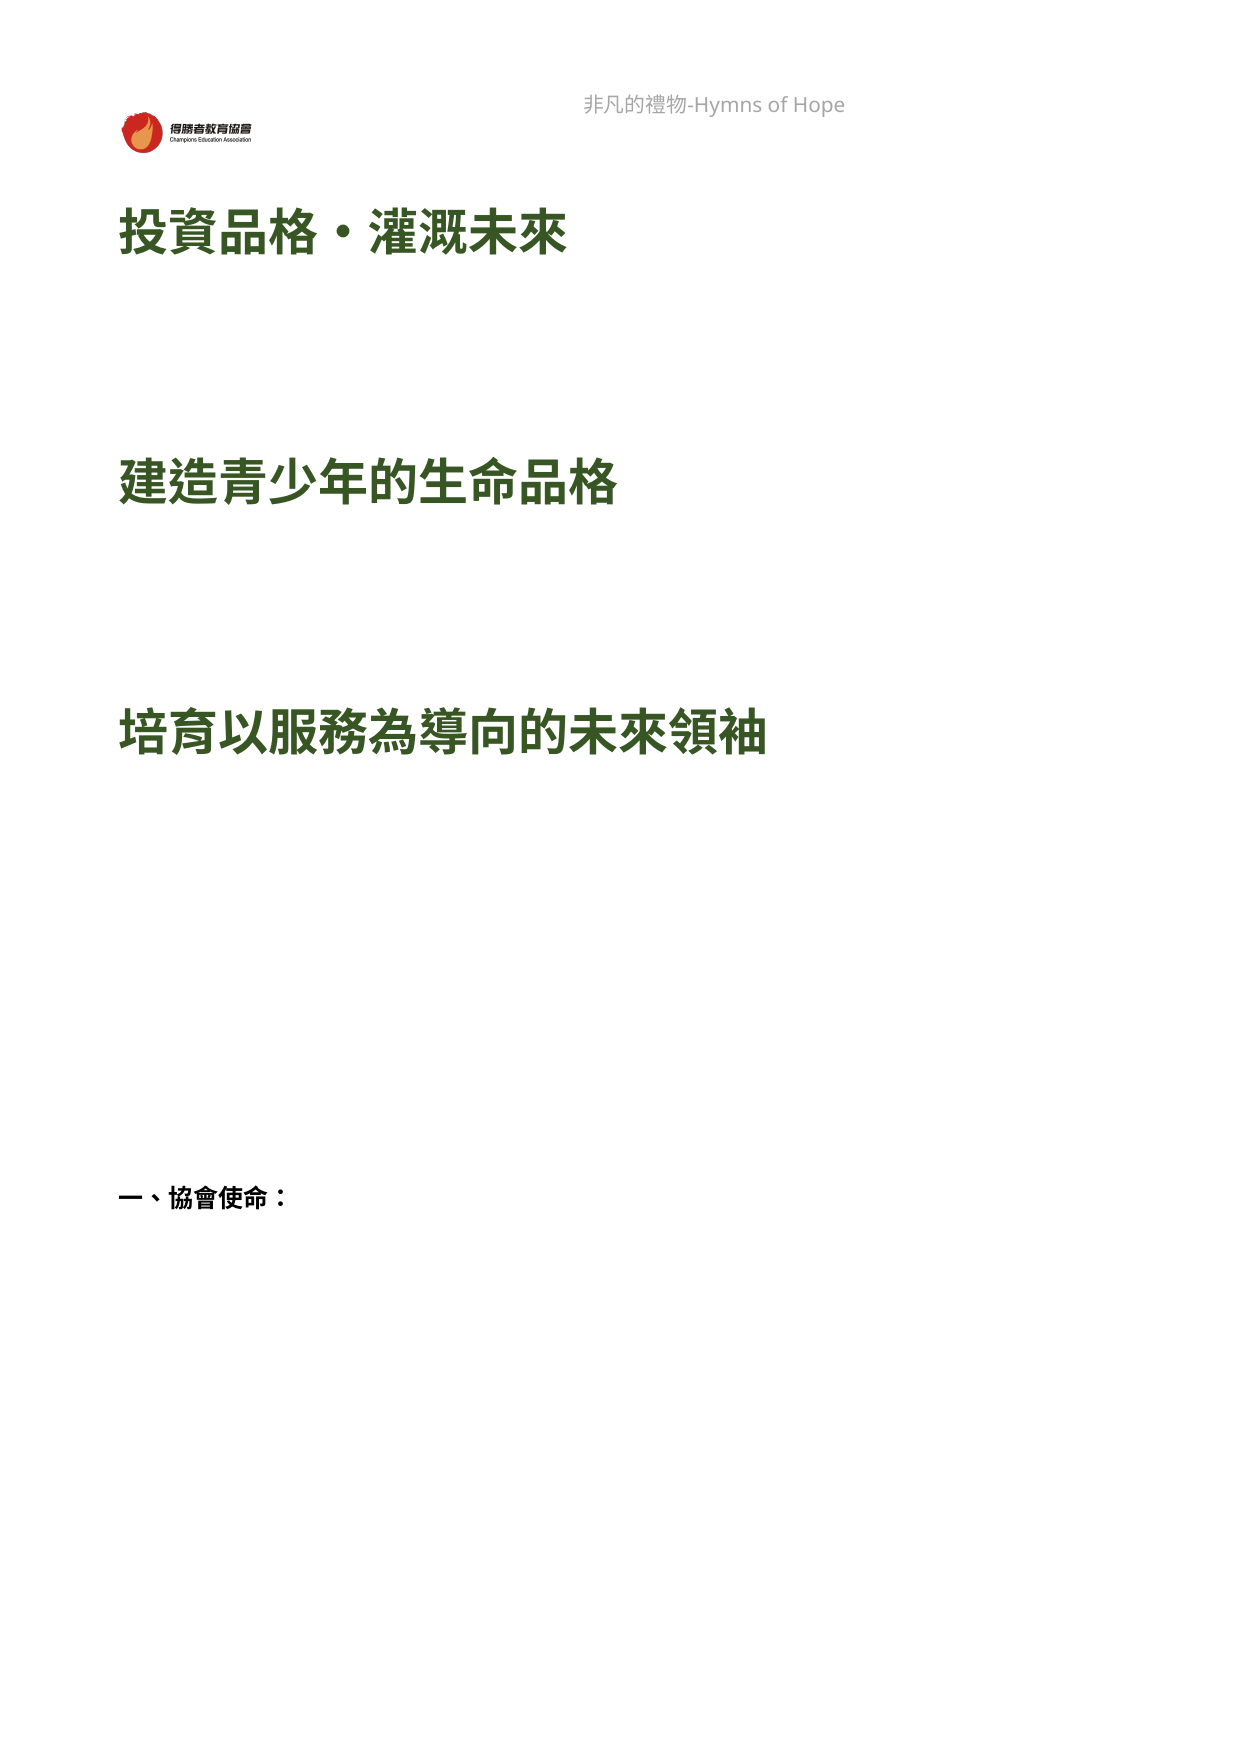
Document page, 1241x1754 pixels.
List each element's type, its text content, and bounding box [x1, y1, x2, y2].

text 投資品格‧灌溉未來 [118, 155, 1137, 280]
text 培育以服務為導向的未來領袖 [118, 655, 1137, 780]
text 一、協會使命： [118, 1155, 1137, 1218]
text 建造青少年的生命品格 [118, 405, 1137, 530]
